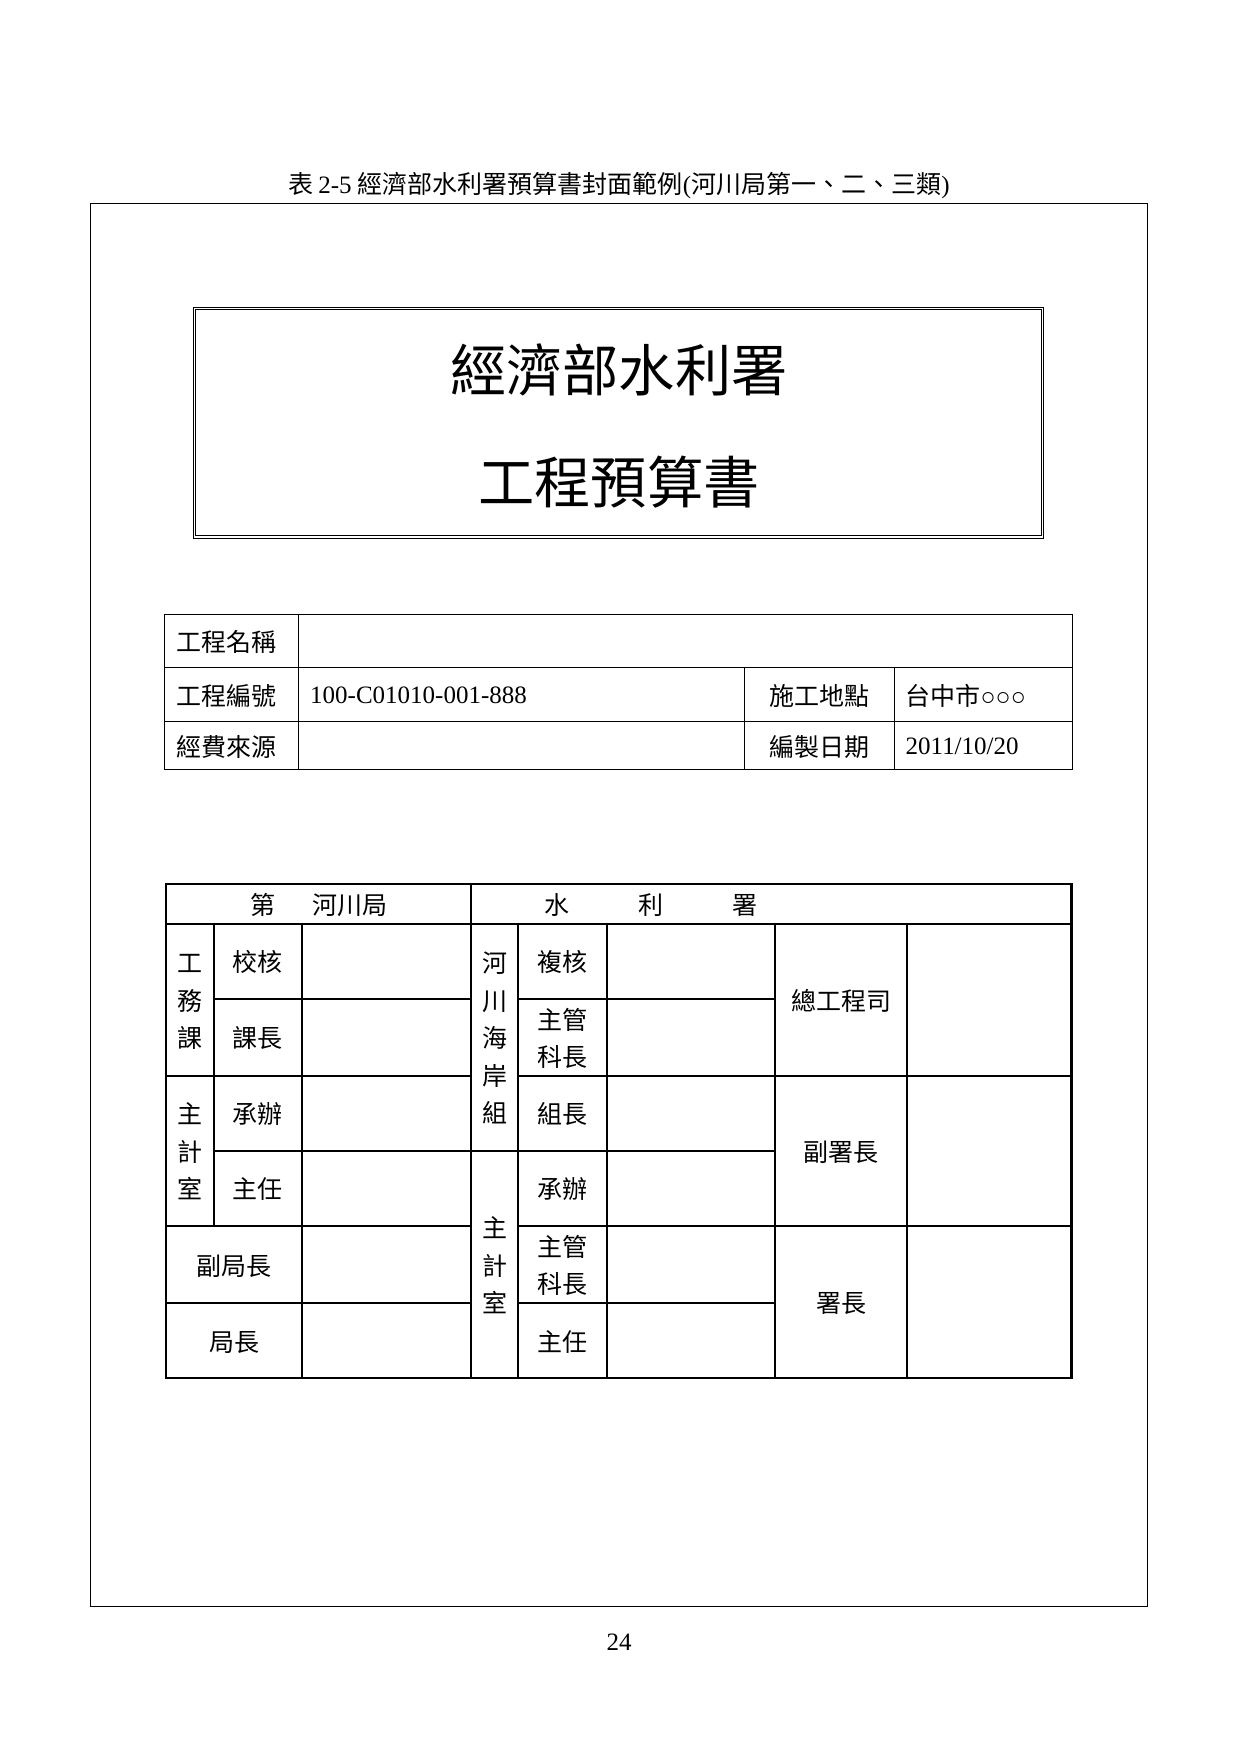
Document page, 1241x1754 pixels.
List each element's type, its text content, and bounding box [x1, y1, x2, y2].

table_cell 施工地點 [745, 668, 894, 721]
table_cell 主計室 [167, 1077, 213, 1224]
table_header [299, 615, 1072, 667]
table_cell [608, 1152, 774, 1224]
table_cell 署長 [776, 1227, 906, 1377]
table_cell 複核 [519, 925, 606, 997]
table_cell 100-C01010-001-888 [299, 668, 744, 721]
table_cell 主任 [215, 1152, 301, 1224]
table_cell [908, 1077, 1070, 1224]
table_cell [608, 925, 774, 997]
table_cell [303, 1000, 470, 1074]
table_cell 副署長 [776, 1077, 906, 1224]
table_cell 主任 [519, 1304, 606, 1377]
table_cell 工務課 [167, 925, 213, 1074]
table_cell 課長 [215, 1000, 301, 1074]
table_header 水 利 署 [472, 885, 1070, 922]
table_cell 校核 [215, 925, 301, 997]
table_cell 工程編號 [165, 668, 298, 721]
table_cell [608, 1227, 774, 1302]
table_cell 組長 [519, 1077, 606, 1149]
table_cell [908, 1227, 1070, 1377]
table_header 工程名稱 [165, 615, 298, 667]
table_header 經濟部水利署 工程預算書 [196, 310, 1041, 535]
table_header 第 河川局 [167, 885, 470, 922]
table_cell 編製日期 [745, 722, 894, 769]
table_cell 主管科長 [519, 1000, 606, 1074]
table_cell 承辦 [215, 1077, 301, 1149]
table_cell 河川海岸組 [472, 925, 517, 1149]
table_cell 主管科長 [519, 1227, 606, 1302]
table_cell [303, 1152, 470, 1224]
table_cell [908, 925, 1070, 1074]
table_cell [303, 925, 470, 997]
table_cell 總工程司 [776, 925, 906, 1074]
table_cell [608, 1000, 774, 1074]
table_cell 承辦 [519, 1152, 606, 1224]
table_cell 主計室 [472, 1152, 517, 1377]
table_cell [303, 1304, 470, 1377]
table_header [91, 204, 1147, 1606]
text 表2-5 經濟部水利署預算書封面範例(河川局第一、二、三類) [187, 155, 1050, 203]
table_cell 經費來源 [165, 722, 298, 769]
table_cell [608, 1304, 774, 1377]
table_cell 局長 [167, 1304, 301, 1377]
table_cell [299, 722, 744, 769]
table_cell [303, 1077, 470, 1149]
table_cell [608, 1077, 774, 1149]
table_cell 副局長 [167, 1227, 301, 1302]
table_cell [303, 1227, 470, 1302]
table_cell 2011/10/20 [895, 722, 1072, 769]
table_cell 台中市○○○ [895, 668, 1072, 721]
